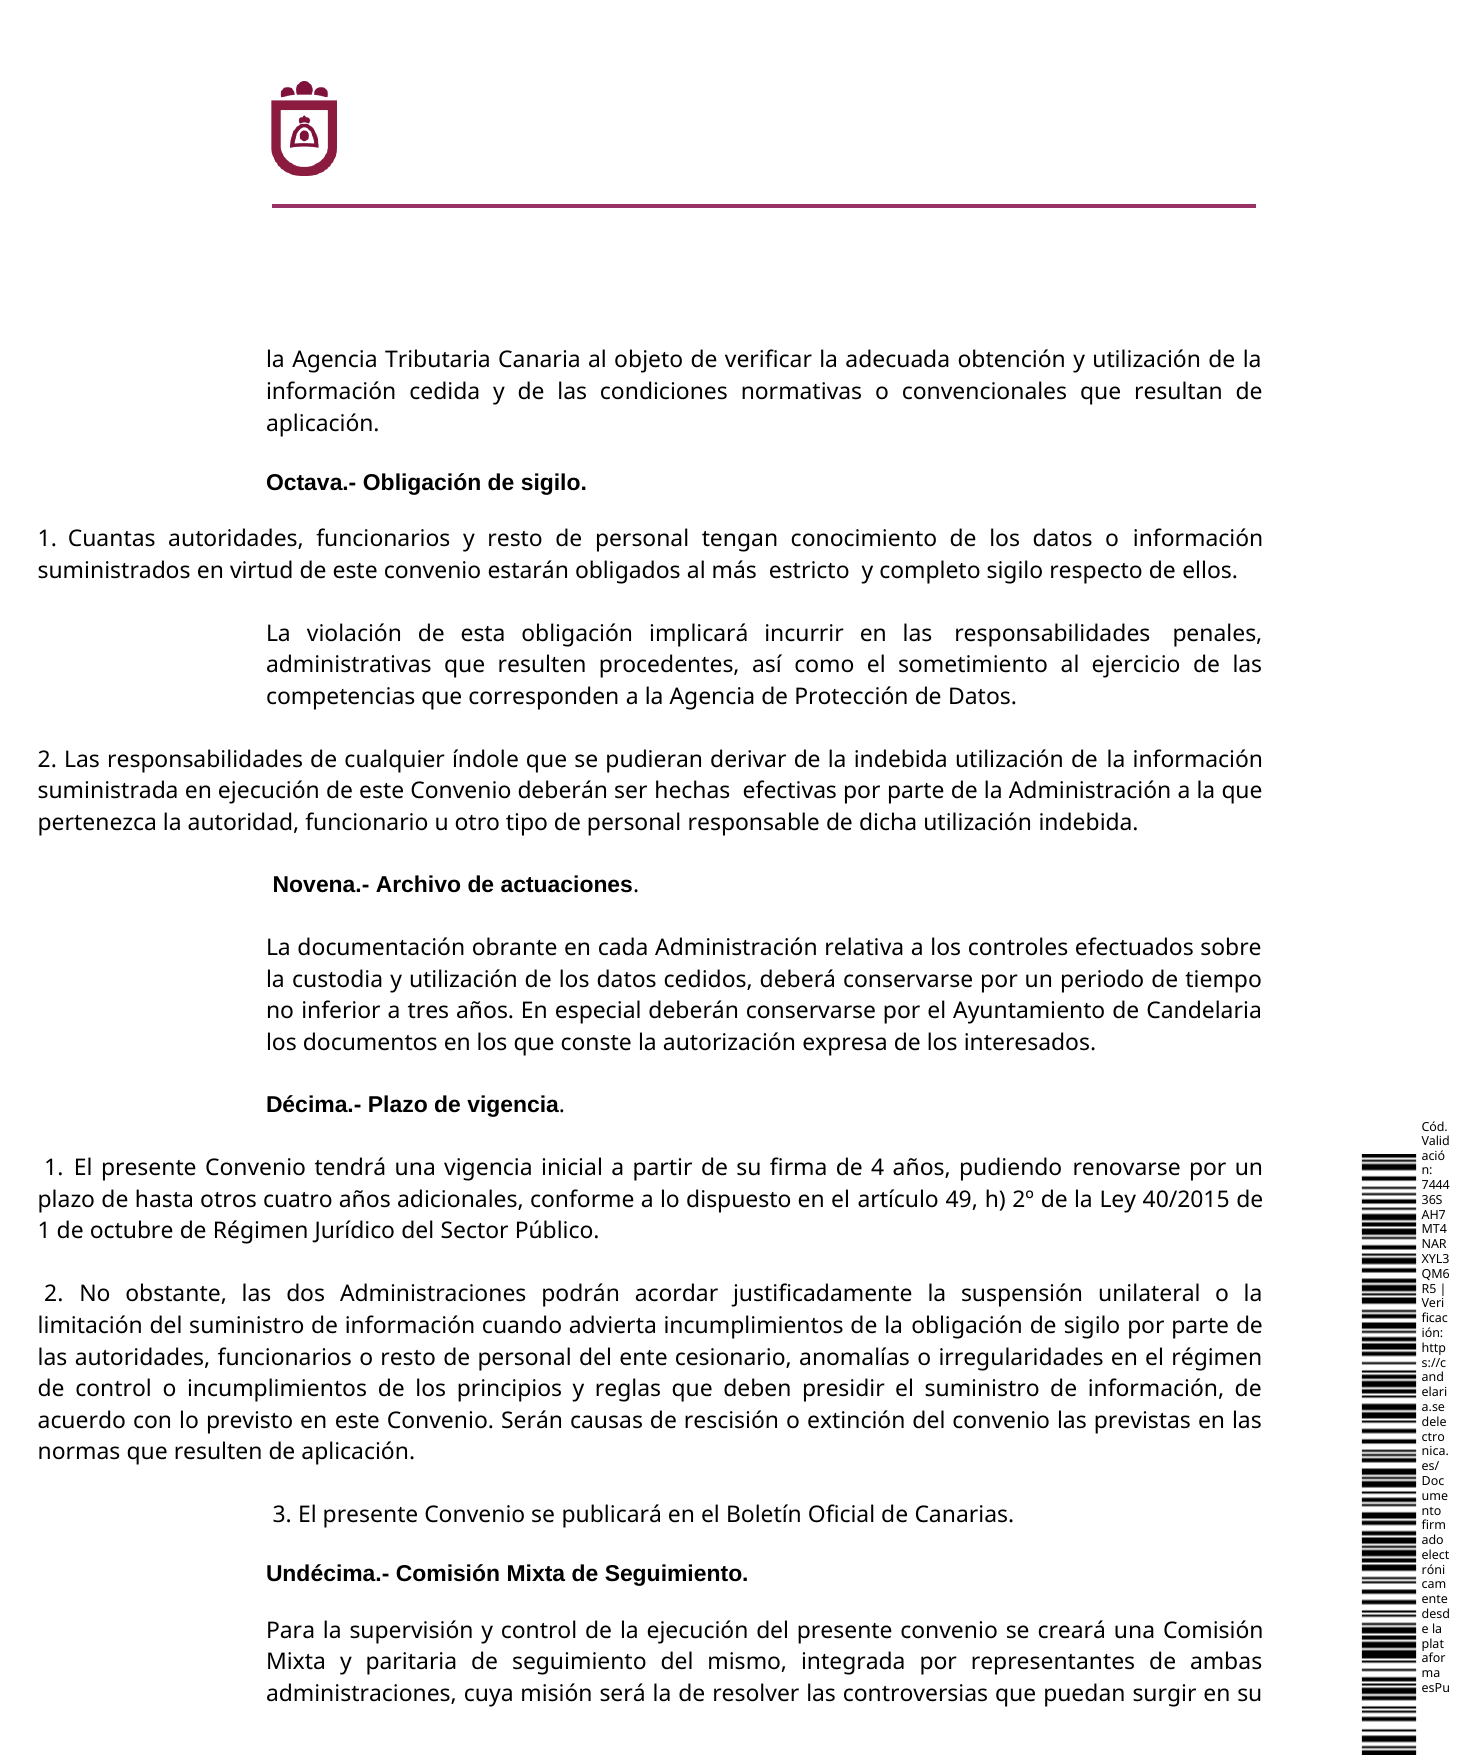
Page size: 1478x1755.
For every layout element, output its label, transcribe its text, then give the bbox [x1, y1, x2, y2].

list El presente Convenio tendrá una vigencia inicial a partir de su firma de 4 años, pudiendo renovarse por un plazo de hasta otros cuatro años adicionales, conforme a lo dispuesto en el artículo 49, h) 2º de la Ley 40/2015 de 1 de octubre de Régimen Jurídico del Sector Público. [37, 1151, 1263, 1246]
text la Agencia Tributaria Canaria al objeto de verificar la adecuada obtención y utilización de la información cedida y de las condiciones normativas o convencionales que resultan de aplicación. [266, 343, 1263, 438]
list No obstante, las dos Administraciones podrán acordar justificadamente la suspensión unilateral o la limitación del suministro de información cuando advierta incumplimientos de la obligación de sigilo por parte de las autoridades, funcionarios o resto de personal del ente cesionario, anomalías o irregularidades en el régimen de control o incumplimientos de los principios y reglas que deben presidir el suministro de información, de acuerdo con lo previsto en este Convenio. Serán causas de rescisión o extinción del convenio las previstas en las normas que resulten de aplicación. [37, 1277, 1263, 1466]
text Para la supervisión y control de la ejecución del presente convenio se creará una Comisión Mixta y paritaria de seguimiento del mismo, integrada por representantes de ambas administraciones, cuya misión será la de resolver las controversias que puedan surgir en su [266, 1613, 1263, 1708]
list Las responsabilidades de cualquier índole que se pudieran derivar de la indebida utilización de la información suministrada en ejecución de este Convenio deberán ser hechas efectivas por parte de la Administración a la que pertenezca la autoridad, funcionario u otro tipo de personal responsable de dicha utilización indebida. [37, 743, 1263, 837]
text La documentación obrante en cada Administración relativa a los controles efectuados sobre la custodia y utilización de los datos cedidos, deberá conservarse por un periodo de tiempo no inferior a tres años. En especial deberán conservarse por el Ayuntamiento de Candelaria los documentos en los que conste la autorización expresa de los interesados. [266, 931, 1263, 1057]
list Cuantas autoridades, funcionarios y resto de personal tengan conocimiento de los datos o información suministrados en virtud de este convenio estarán obligados al más estricto y completo sigilo respecto de ellos. [37, 522, 1263, 585]
list El presente Convenio se publicará en el Boletín Oficial de Canarias. [272, 1497, 1361, 1529]
subtitle Novena.- Archivo de actuaciones. [272, 868, 1427, 899]
subtitle Octava.- Obligación de sigilo. [266, 469, 1427, 495]
text Cód. Validación: 744436SAH7MT4NARXYL3QM6R5 | Verificación: https://candelaria.sedelectronica.es/ Documento firmado electrónicamente desde la plataforma esPublico Gestiona | Página 9 de 58 [1421, 1119, 1450, 1694]
text La violación de esta obligación implicará incurrir en las responsabilidades penales, administrativas que resulten procedentes, así como el sometimiento al ejercicio de las competencias que corresponden a la Agencia de Protección de Datos. [266, 617, 1263, 711]
subtitle Undécima.- Comisión Mixta de Seguimiento. [266, 1560, 1361, 1587]
subtitle Décima.- Plazo de vigencia. [266, 1088, 1427, 1119]
